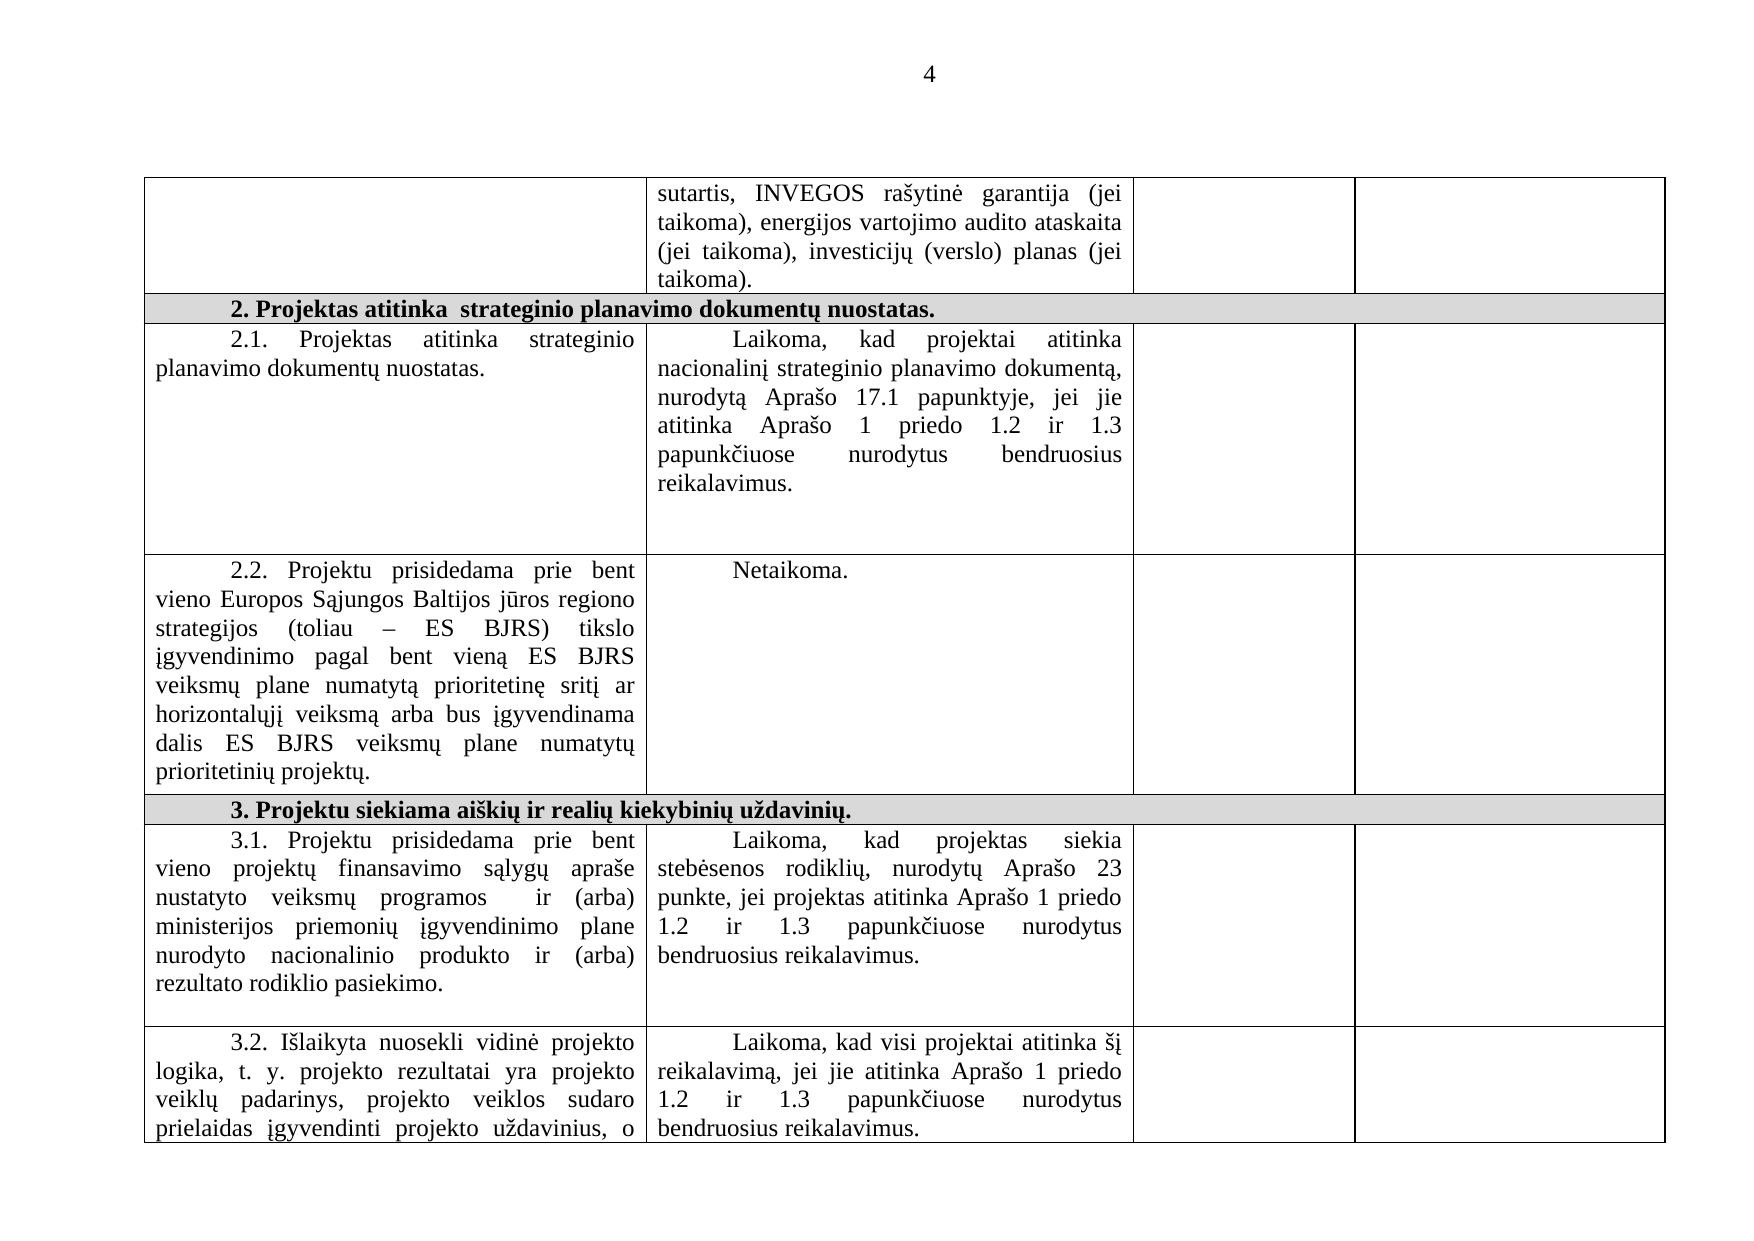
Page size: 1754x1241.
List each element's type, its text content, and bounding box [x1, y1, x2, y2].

table_cell 2.2. Projektu prisidedama prie bent vieno Europos Sąjungos Baltijos jūros regiono strategijos (toliau – ES BJRS) tikslo įgyvendinimo pagal bent vieną ES BJRS veiksmų plane numatytą prioritetinę sritį ar horizontalųjį veiksmą arba bus įgyvendinama dalis ES BJRS veiksmų plane numatytų prioritetinių projektų. [145, 555, 646, 794]
table_cell [1134, 555, 1354, 794]
table_cell [1356, 825, 1664, 1026]
table_cell [145, 178, 646, 293]
table_cell Laikoma, kad projektai atitinka nacionalinį strateginio planavimo dokumentą, nurodytą Aprašo 17.1 papunktyje, jei jie atitinka Aprašo 1 priedo 1.2 ir 1.3 papunkčiuose nurodytus bendruosius reikalavimus. [647, 324, 1133, 554]
table_cell [1356, 178, 1664, 293]
table_cell [1356, 555, 1664, 794]
table_cell [1356, 1027, 1664, 1142]
table_cell [1134, 324, 1354, 554]
table_cell [1356, 324, 1664, 554]
table_cell Laikoma, kad visi projektai atitinka šį reikalavimą, jei jie atitinka Aprašo 1 priedo 1.2 ir 1.3 papunkčiuose nurodytus bendruosius reikalavimus. [647, 1027, 1133, 1142]
table_cell 3. Projektu siekiama aiškių ir realių kiekybinių uždavinių. [145, 795, 1664, 824]
table_cell Laikoma, kad projektas siekia stebėsenos rodiklių, nurodytų Aprašo 23 punkte, jei projektas atitinka Aprašo 1 priedo 1.2 ir 1.3 papunkčiuose nurodytus bendruosius reikalavimus. [647, 825, 1133, 1026]
table_cell 3.2. Išlaikyta nuosekli vidinė projekto logika, t. y. projekto rezultatai yra projekto veiklų padarinys, projekto veiklos sudaro prielaidas įgyvendinti projekto uždavinius, o [145, 1027, 646, 1142]
table_cell 2.1. Projektas atitinka strateginio planavimo dokumentų nuostatas. [145, 324, 646, 554]
table_cell Netaikoma. [647, 555, 1133, 794]
table_cell sutartis, INVEGOS rašytinė garantija (jei taikoma), energijos vartojimo audito ataskaita (jei taikoma), investicijų (verslo) planas (jei taikoma). [647, 178, 1133, 293]
table_cell [1134, 1027, 1354, 1142]
table_cell 3.1. Projektu prisidedama prie bent vieno projektų finansavimo sąlygų apraše nustatyto veiksmų programos ir (arba) ministerijos priemonių įgyvendinimo plane nurodyto nacionalinio produkto ir (arba) rezultato rodiklio pasiekimo. [145, 825, 646, 1026]
table_cell 2. Projektas atitinka strateginio planavimo dokumentų nuostatas. [145, 294, 1664, 323]
table_cell [1134, 178, 1354, 293]
table_cell [1134, 825, 1354, 1026]
